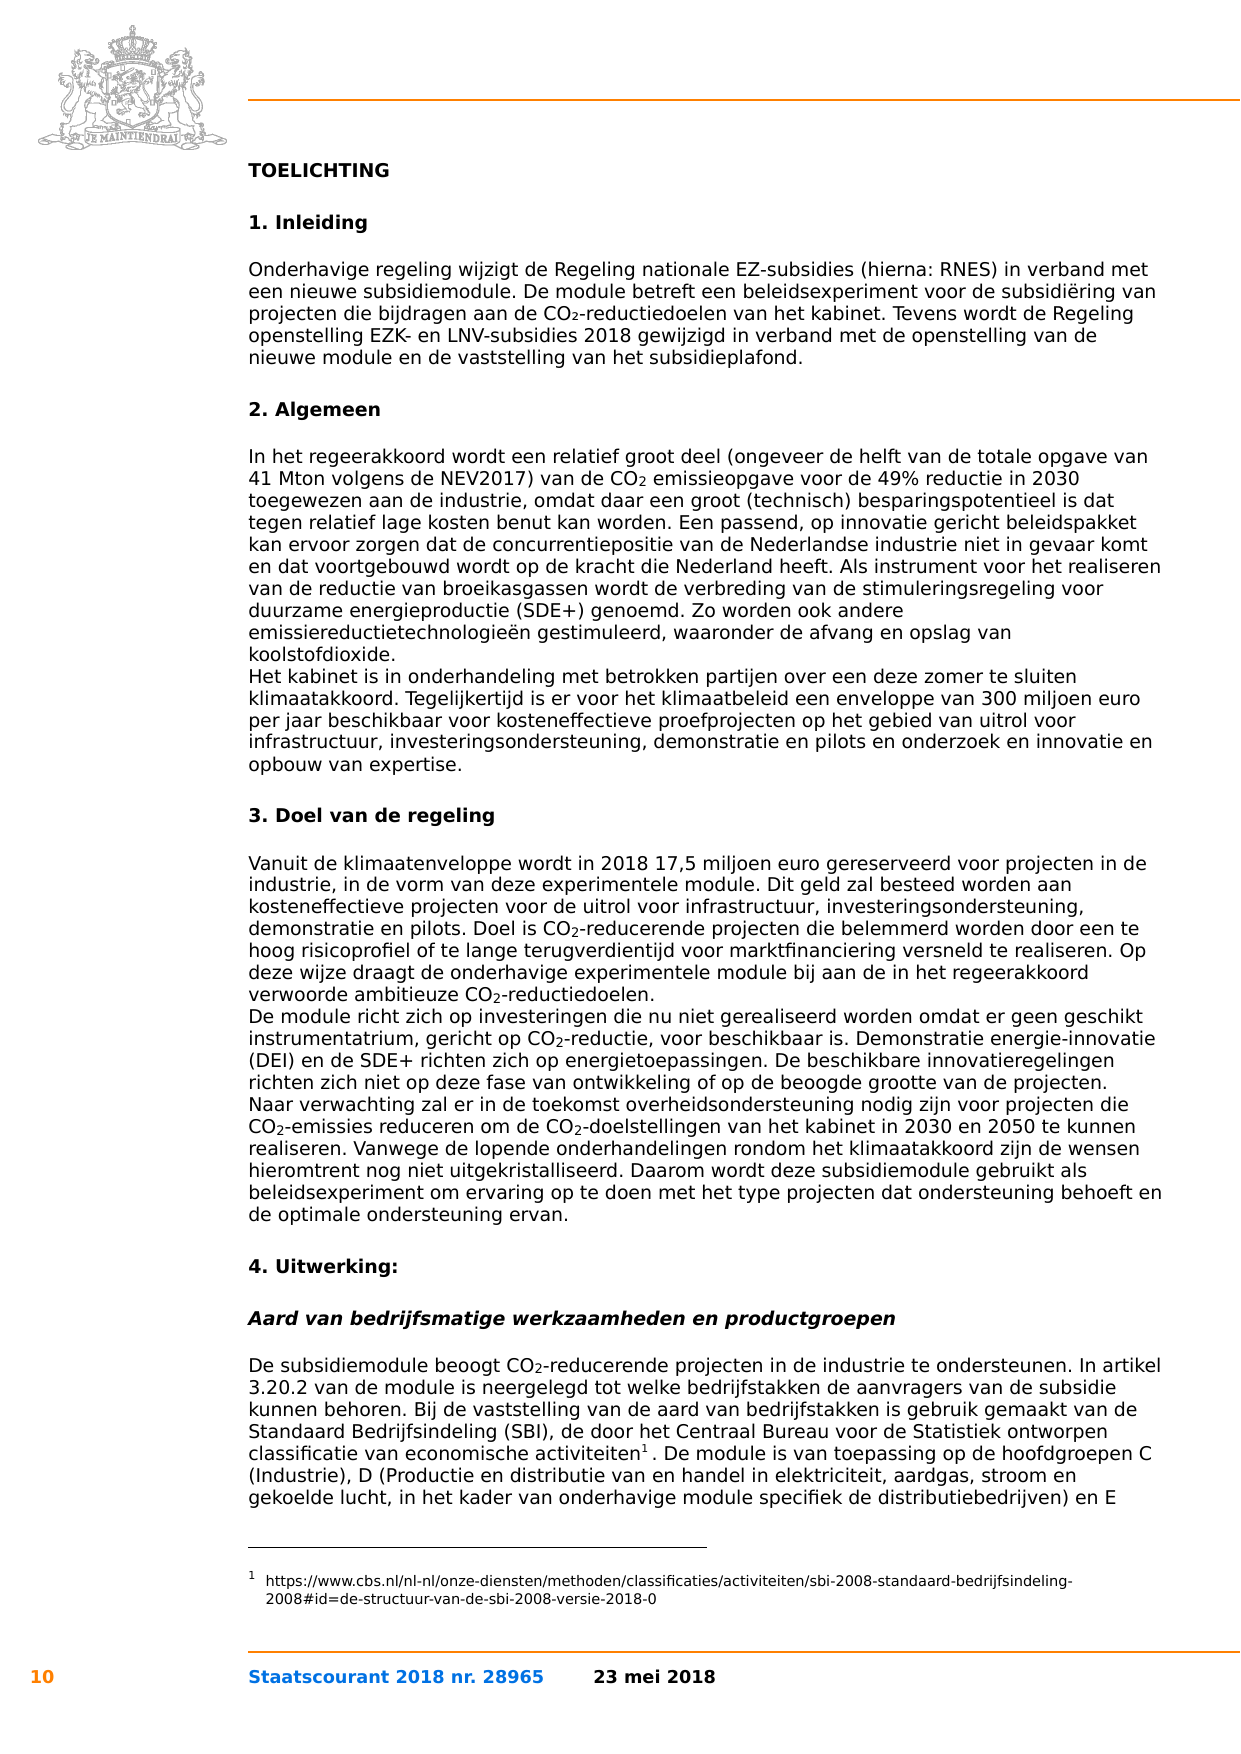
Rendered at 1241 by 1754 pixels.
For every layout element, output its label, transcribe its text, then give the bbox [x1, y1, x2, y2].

text Vanuit de klimaatenveloppe wordt in 2018 17,5 miljoen euro gereserveerd voor projecten in de industrie, in de vorm van deze experimentele module. Dit geld zal besteed worden aan kosteneffectieve projecten voor de uitrol voor infrastructuur, investeringsondersteuning, demonstratie en pilots. Doel is CO2-reducerende projecten die belemmerd worden door een te hoog risicoprofiel of te lange terugverdientijd voor marktfinanciering versneld te realiseren. Op deze wijze draagt de onderhavige experimentele module bij aan de in het regeerakkoord verwoorde ambitieuze CO2-reductiedoelen. [248, 852, 1163, 1006]
text https://www.cbs.nl/nl-nl/onze-diensten/methoden/classificaties/activiteiten/sbi-2008-standaard-bedrijfsindeling-2008#id=de-structuur-van-de-sbi-2008-versie-2018-0 [248, 1569, 1163, 1608]
subtitle TOELICHTING [248, 160, 1163, 182]
subtitle 4. Uitwerking: [248, 1256, 1163, 1278]
subtitle Aard van bedrijfsmatige werkzaamheden en productgroepen [248, 1308, 1163, 1330]
text In het regeerakkoord wordt een relatief groot deel (ongeveer de helft van de totale opgave van 41 Mton volgens de NEV2017) van de CO2 emissieopgave voor de 49% reductie in 2030 toegewezen aan de industrie, omdat daar een groot (technisch) besparingspotentieel is dat tegen relatief lage kosten benut kan worden. Een passend, op innovatie gericht beleidspakket kan ervoor zorgen dat de concurrentiepositie van de Nederlandse industrie niet in gevaar komt en dat voortgebouwd wordt op de kracht die Nederland heeft. Als instrument voor het realiseren van de reductie van broeikasgassen wordt de verbreding van de stimuleringsregeling voor duurzame energieproductie (SDE+) genoemd. Zo worden ook andere emissiereductietechnologieën gestimuleerd, waaronder de afvang en opslag van koolstofdioxide. [248, 446, 1163, 666]
text De subsidiemodule beoogt CO2-reducerende projecten in de industrie te ondersteunen. In artikel 3.20.2 van de module is neergelegd tot welke bedrijfstakken de aanvragers van de subsidie kunnen behoren. Bij de vaststelling van de aard van bedrijfstakken is gebruik gemaakt van de Standaard Bedrijfsindeling (SBI), de door het Centraal Bureau voor de Statistiek ontworpen classificatie van economische activiteiten. De module is van toepassing op de hoofdgroepen C (Industrie), D (Productie en distributie van en handel in elektriciteit, aardgas, stroom en gekoelde lucht, in het kader van onderhavige module specifiek de distributiebedrijven) en E [248, 1355, 1163, 1509]
subtitle 2. Algemeen [248, 399, 1163, 421]
text De module richt zich op investeringen die nu niet gerealiseerd worden omdat er geen geschikt instrumentatrium, gericht op CO2-reductie, voor beschikbaar is. Demonstratie energie-innovatie (DEI) en de SDE+ richten zich op energietoepassingen. De beschikbare innovatieregelingen richten zich niet op deze fase van ontwikkeling of op de beoogde grootte van de projecten. [248, 1006, 1163, 1094]
text Het kabinet is in onderhandeling met betrokken partijen over een deze zomer te sluiten klimaatakkoord. Tegelijkertijd is er voor het klimaatbeleid een enveloppe van 300 miljoen euro per jaar beschikbaar voor kosteneffectieve proefprojecten op het gebied van uitrol voor infrastructuur, investeringsondersteuning, demonstratie en pilots en onderzoek en innovatie en opbouw van expertise. [248, 666, 1163, 775]
subtitle 1. Inleiding [248, 212, 1163, 234]
text Onderhavige regeling wijzigt de Regeling nationale EZ-subsidies (hierna: RNES) in verband met een nieuwe subsidiemodule. De module betreft een beleidsexperiment voor de subsidiëring van projecten die bijdragen aan de CO₂-reductiedoelen van het kabinet. Tevens wordt de Regeling openstelling EZK- en LNV-subsidies 2018 gewijzigd in verband met de openstelling van de nieuwe module en de vaststelling van het subsidieplafond. [248, 259, 1163, 369]
text Naar verwachting zal er in de toekomst overheidsondersteuning nodig zijn voor projecten die CO2-emissies reduceren om de CO2-doelstellingen van het kabinet in 2030 en 2050 te kunnen realiseren. Vanwege de lopende onderhandelingen rondom het klimaatakkoord zijn de wensen hieromtrent nog niet uitgekristalliseerd. Daarom wordt deze subsidiemodule gebruikt als beleidsexperiment om ervaring op te doen met het type projecten dat ondersteuning behoeft en de optimale ondersteuning ervan. [248, 1094, 1163, 1226]
picture [38, 25, 227, 150]
subtitle 3. Doel van de regeling [248, 805, 1163, 827]
